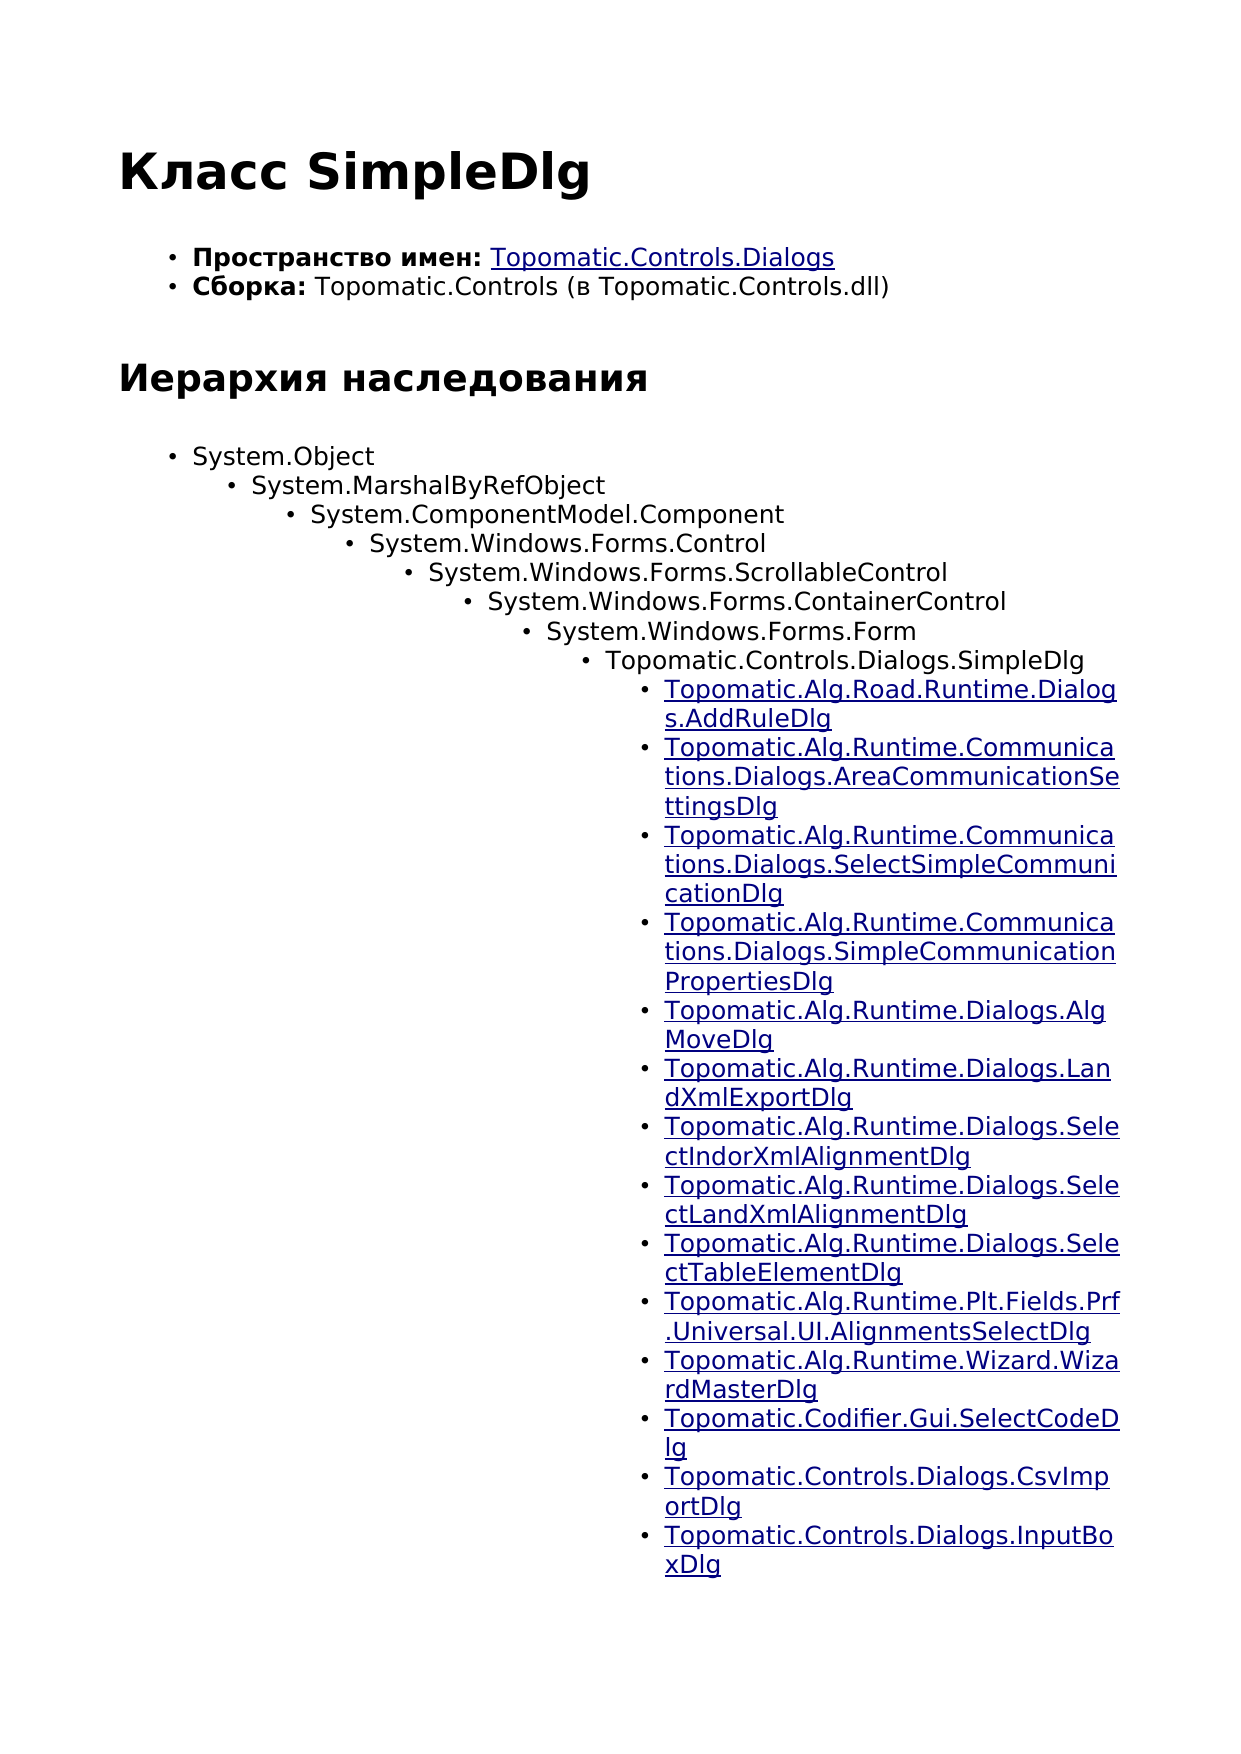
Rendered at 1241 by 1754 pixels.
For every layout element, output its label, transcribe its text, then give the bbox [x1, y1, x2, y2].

list Topomatic.Alg.Runtime.Communications.Dialogs.SimpleCommunicationPropertiesDlg [649, 908, 1122, 996]
list Topomatic.Alg.Runtime.Wizard.WizardMasterDlg [649, 1346, 1122, 1404]
list Topomatic.Alg.Runtime.Dialogs.AlgMoveDlg [649, 996, 1122, 1054]
subtitle Класс SimpleDlg [118, 143, 1122, 201]
list System.Object [177, 442, 1122, 471]
list Topomatic.Codifier.Gui.SelectCodeDlg [649, 1404, 1122, 1463]
list Topomatic.Controls.Dialogs.CsvImportDlg [649, 1463, 1122, 1521]
list System.Windows.Forms.Form [531, 617, 1122, 646]
list Topomatic.Alg.Road.Runtime.Dialogs.AddRuleDlg [649, 675, 1122, 733]
list Сборка: Topomatic.Controls (в Topomatic.Controls.dll) [177, 272, 1122, 302]
list Topomatic.Alg.Runtime.Communications.Dialogs.AreaCommunicationSettingsDlg [649, 733, 1122, 821]
list Topomatic.Controls.Dialogs.InputBoxDlg [649, 1521, 1122, 1579]
list System.ComponentModel.Component [295, 500, 1122, 529]
list Topomatic.Alg.Runtime.Dialogs.SelectIndorXmlAlignmentDlg [649, 1113, 1122, 1171]
list Topomatic.Alg.Runtime.Communications.Dialogs.SelectSimpleCommunicationDlg [649, 821, 1122, 908]
list System.Windows.Forms.ContainerControl [472, 588, 1122, 617]
list Topomatic.Alg.Runtime.Dialogs.SelectTableElementDlg [649, 1229, 1122, 1288]
list Topomatic.Alg.Runtime.Dialogs.LandXmlExportDlg [649, 1054, 1122, 1113]
list Пространство имен: Topomatic.Controls.Dialogs [177, 243, 1122, 272]
list Topomatic.Alg.Runtime.Plt.Fields.Prf.Universal.UI.AlignmentsSelectDlg [649, 1288, 1122, 1346]
list System.Windows.Forms.Control [354, 529, 1122, 558]
list Topomatic.Alg.Runtime.Dialogs.SelectLandXmlAlignmentDlg [649, 1171, 1122, 1229]
subtitle Иерархия наследования [118, 356, 1122, 400]
list Topomatic.Controls.Dialogs.SimpleDlg [591, 646, 1122, 675]
list System.MarshalByRefObject [236, 471, 1122, 500]
list System.Windows.Forms.ScrollableControl [413, 558, 1122, 588]
